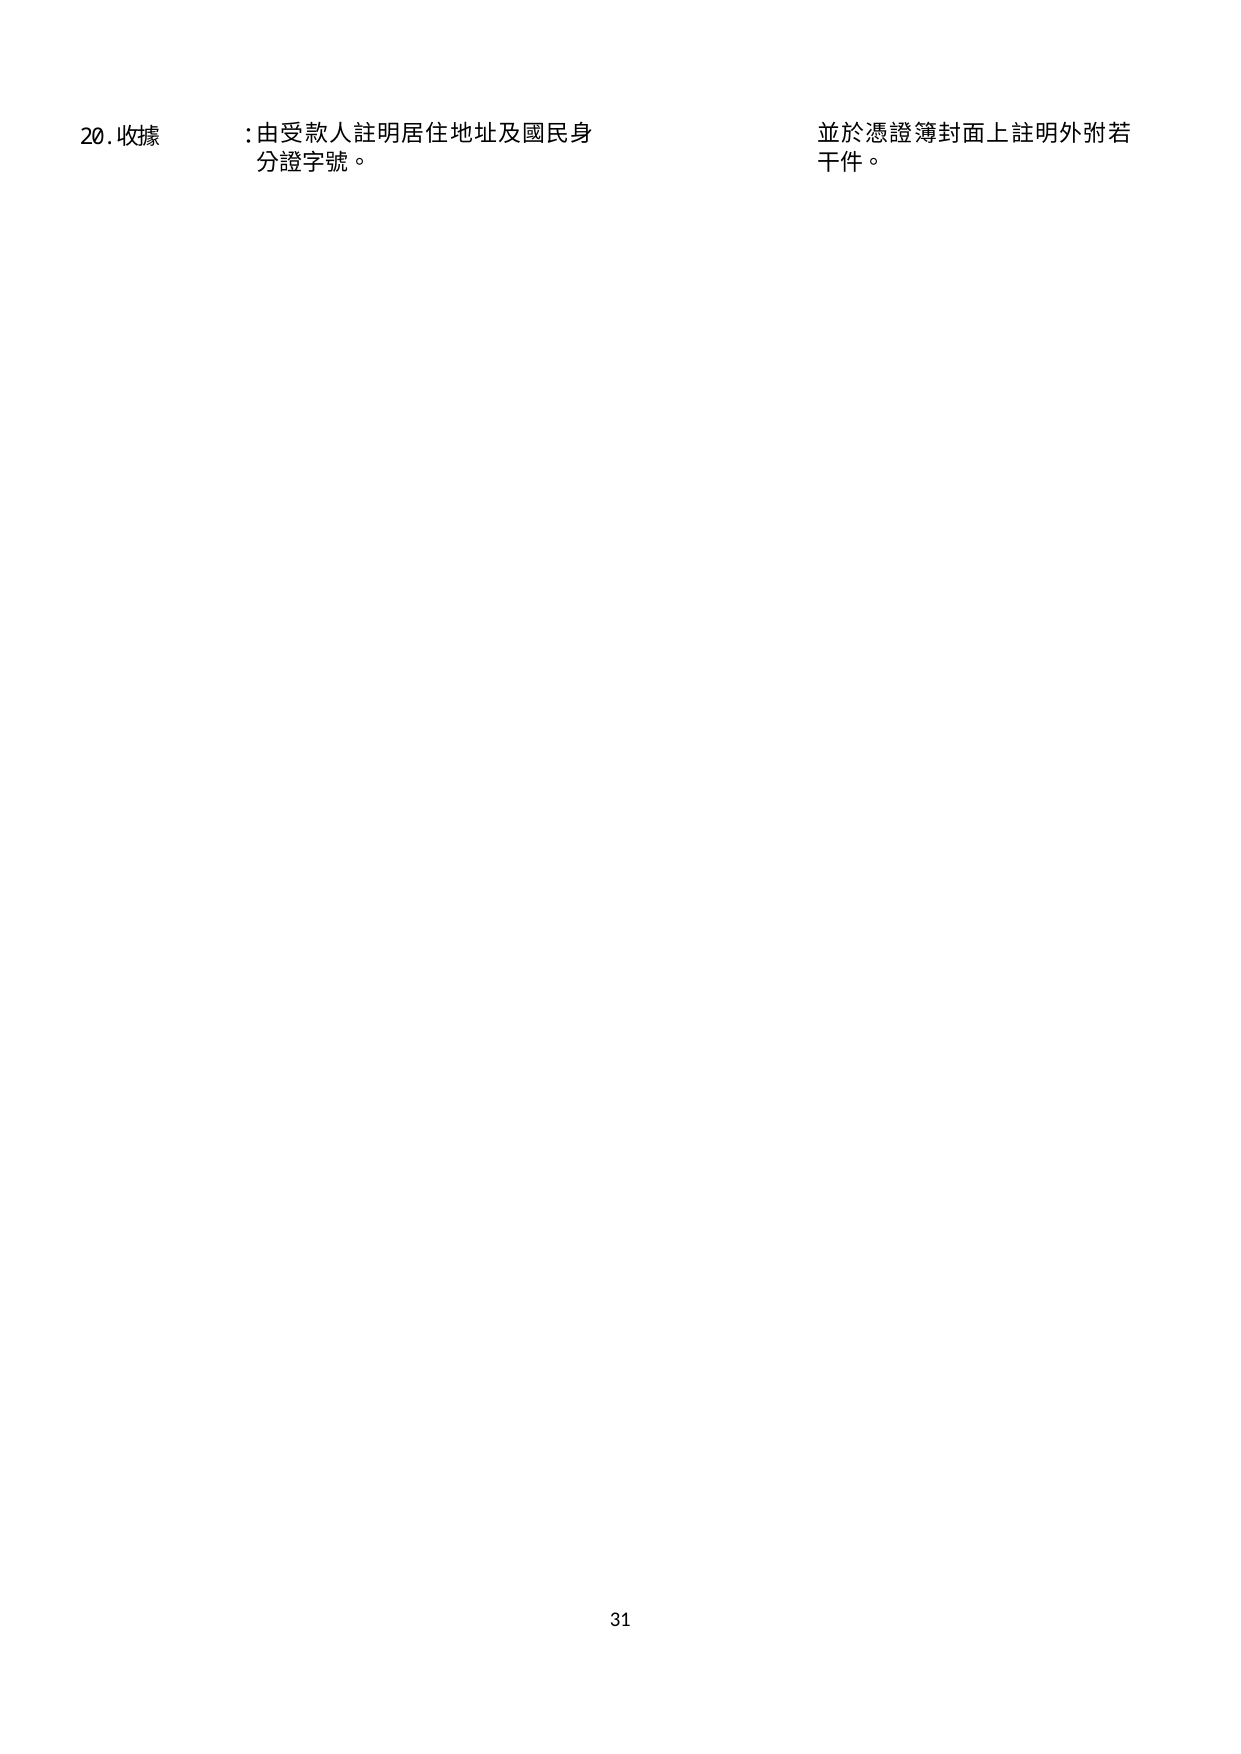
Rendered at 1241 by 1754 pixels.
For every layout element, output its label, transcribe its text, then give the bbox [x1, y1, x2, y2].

table_cell 並於憑證簿封面上註明外弣若干件。 [814, 118, 1164, 176]
table_cell ： [235, 118, 253, 176]
table_cell 由受款人註明居住地址及國民身分證字號。 [254, 118, 626, 176]
table_cell [789, 118, 814, 176]
table_cell [626, 118, 789, 176]
table_cell 收據 [76, 118, 235, 176]
